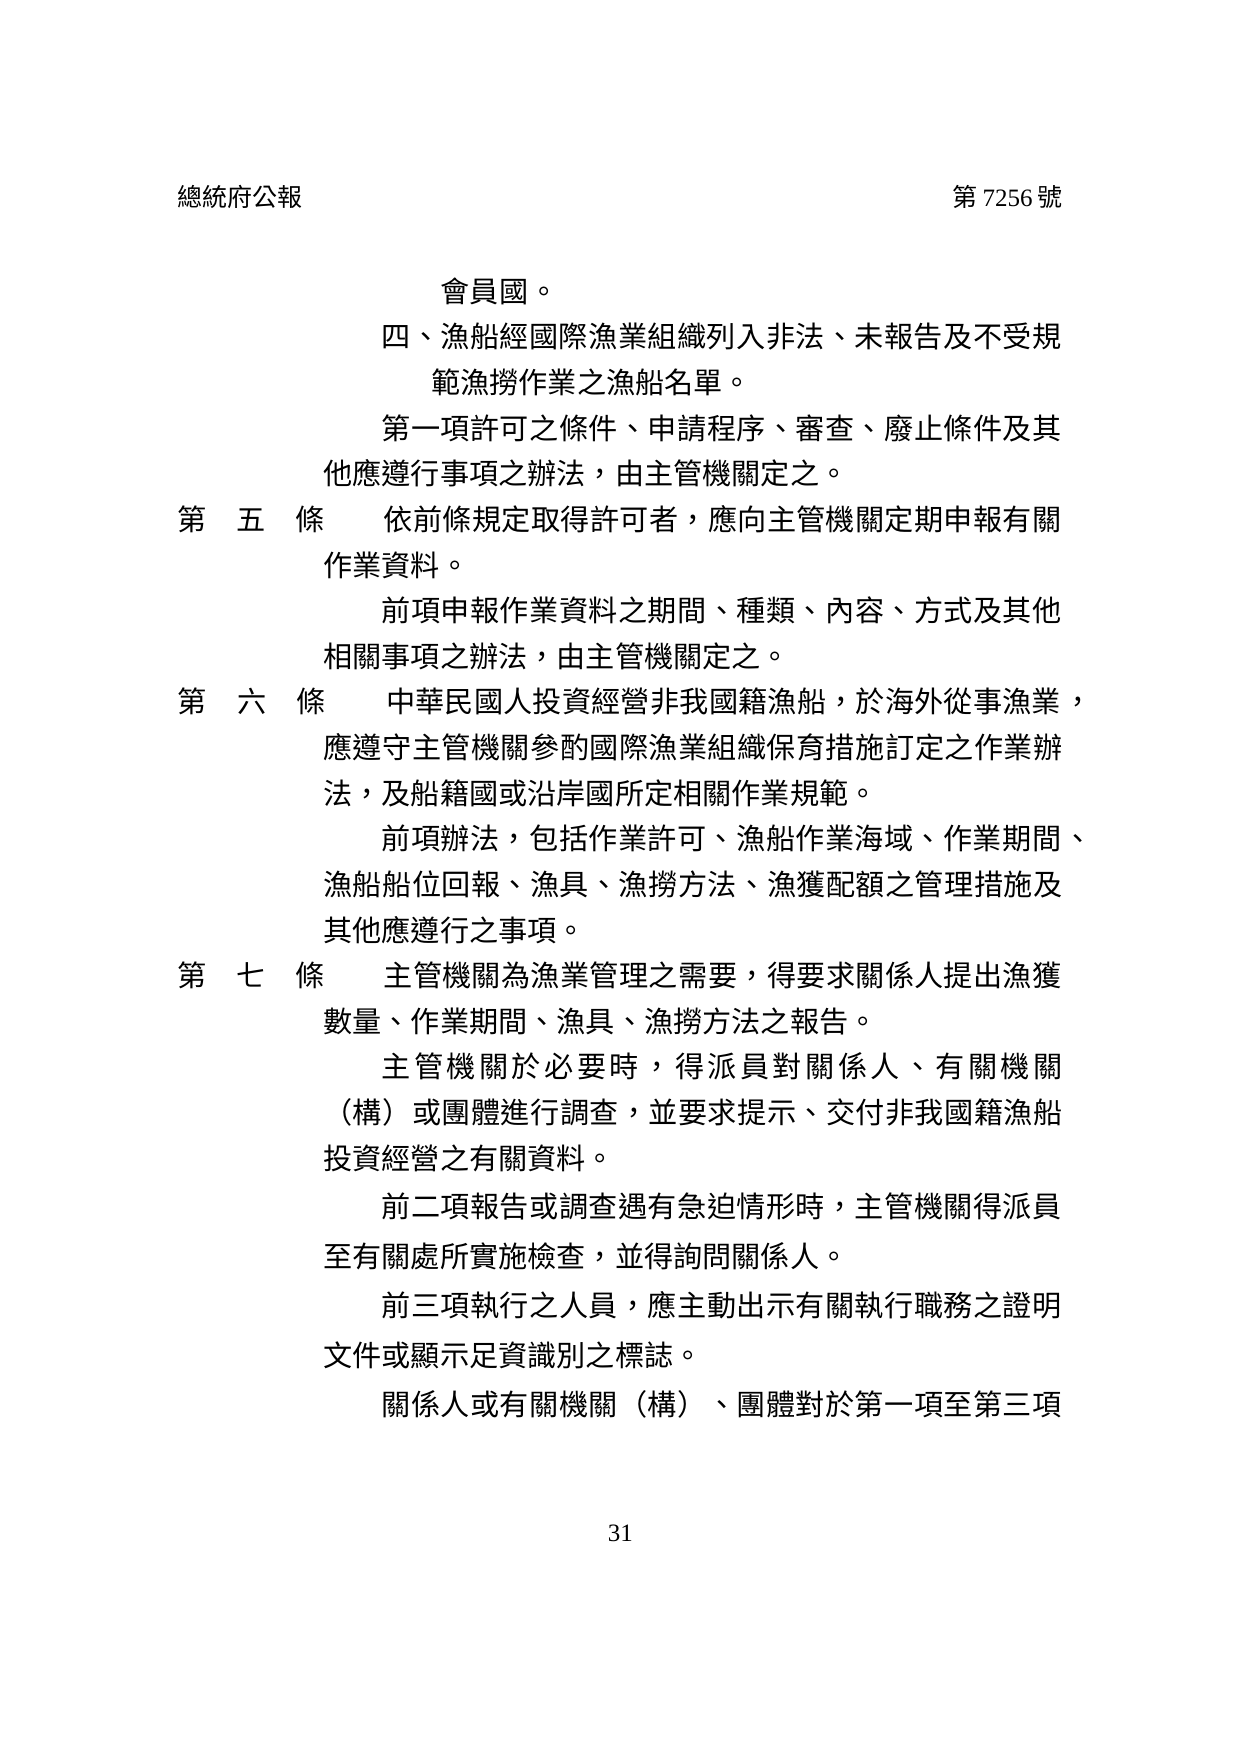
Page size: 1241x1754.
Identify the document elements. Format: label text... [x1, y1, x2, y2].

text 四、漁船經國際漁業組織列入非法、未報告及不受規範漁撈作業之漁船名單。 [381, 311, 1063, 403]
text 前項辦法，包括作業許可、漁船作業海域、作業期間、漁船船位回報、漁具、漁撈方法、漁獲配額之管理措施及其他應遵行之事項。 [323, 813, 1063, 950]
text 第 六 條 中華民國人投資經營非我國籍漁船，於海外從事漁業，應遵守主管機關參酌國際漁業組織保育措施訂定之作業辦法，及船籍國或沿岸國所定相關作業規範。 [177, 676, 1063, 813]
text 前二項報告或調查遇有急迫情形時，主管機關得派員至有關處所實施檢查，並得詢問關係人。 [323, 1178, 1063, 1277]
text 關係人或有關機關（構）、團體對於第一項至第三項 [323, 1376, 1063, 1425]
text 第 七 條 主管機關為漁業管理之需要，得要求關係人提出漁獲數量、作業期間、漁具、漁撈方法之報告。 [177, 950, 1063, 1041]
text 第一項許可之條件、申請程序、審查、廢止條件及其他應遵行事項之辦法，由主管機關定之。 [323, 403, 1063, 494]
text 主管機關於必要時，得派員對關係人、有關機關（構）或團體進行調查，並要求提示、交付非我國籍漁船投資經營之有關資料。 [323, 1041, 1063, 1178]
text 會員國。 [381, 266, 1063, 311]
text 前項申報作業資料之期間、種類、內容、方式及其他相關事項之辦法，由主管機關定之。 [323, 585, 1063, 676]
text 前三項執行之人員，應主動出示有關執行職務之證明文件或顯示足資識別之標誌。 [323, 1277, 1063, 1376]
text 第 五 條 依前條規定取得許可者，應向主管機關定期申報有關作業資料。 [177, 494, 1063, 585]
